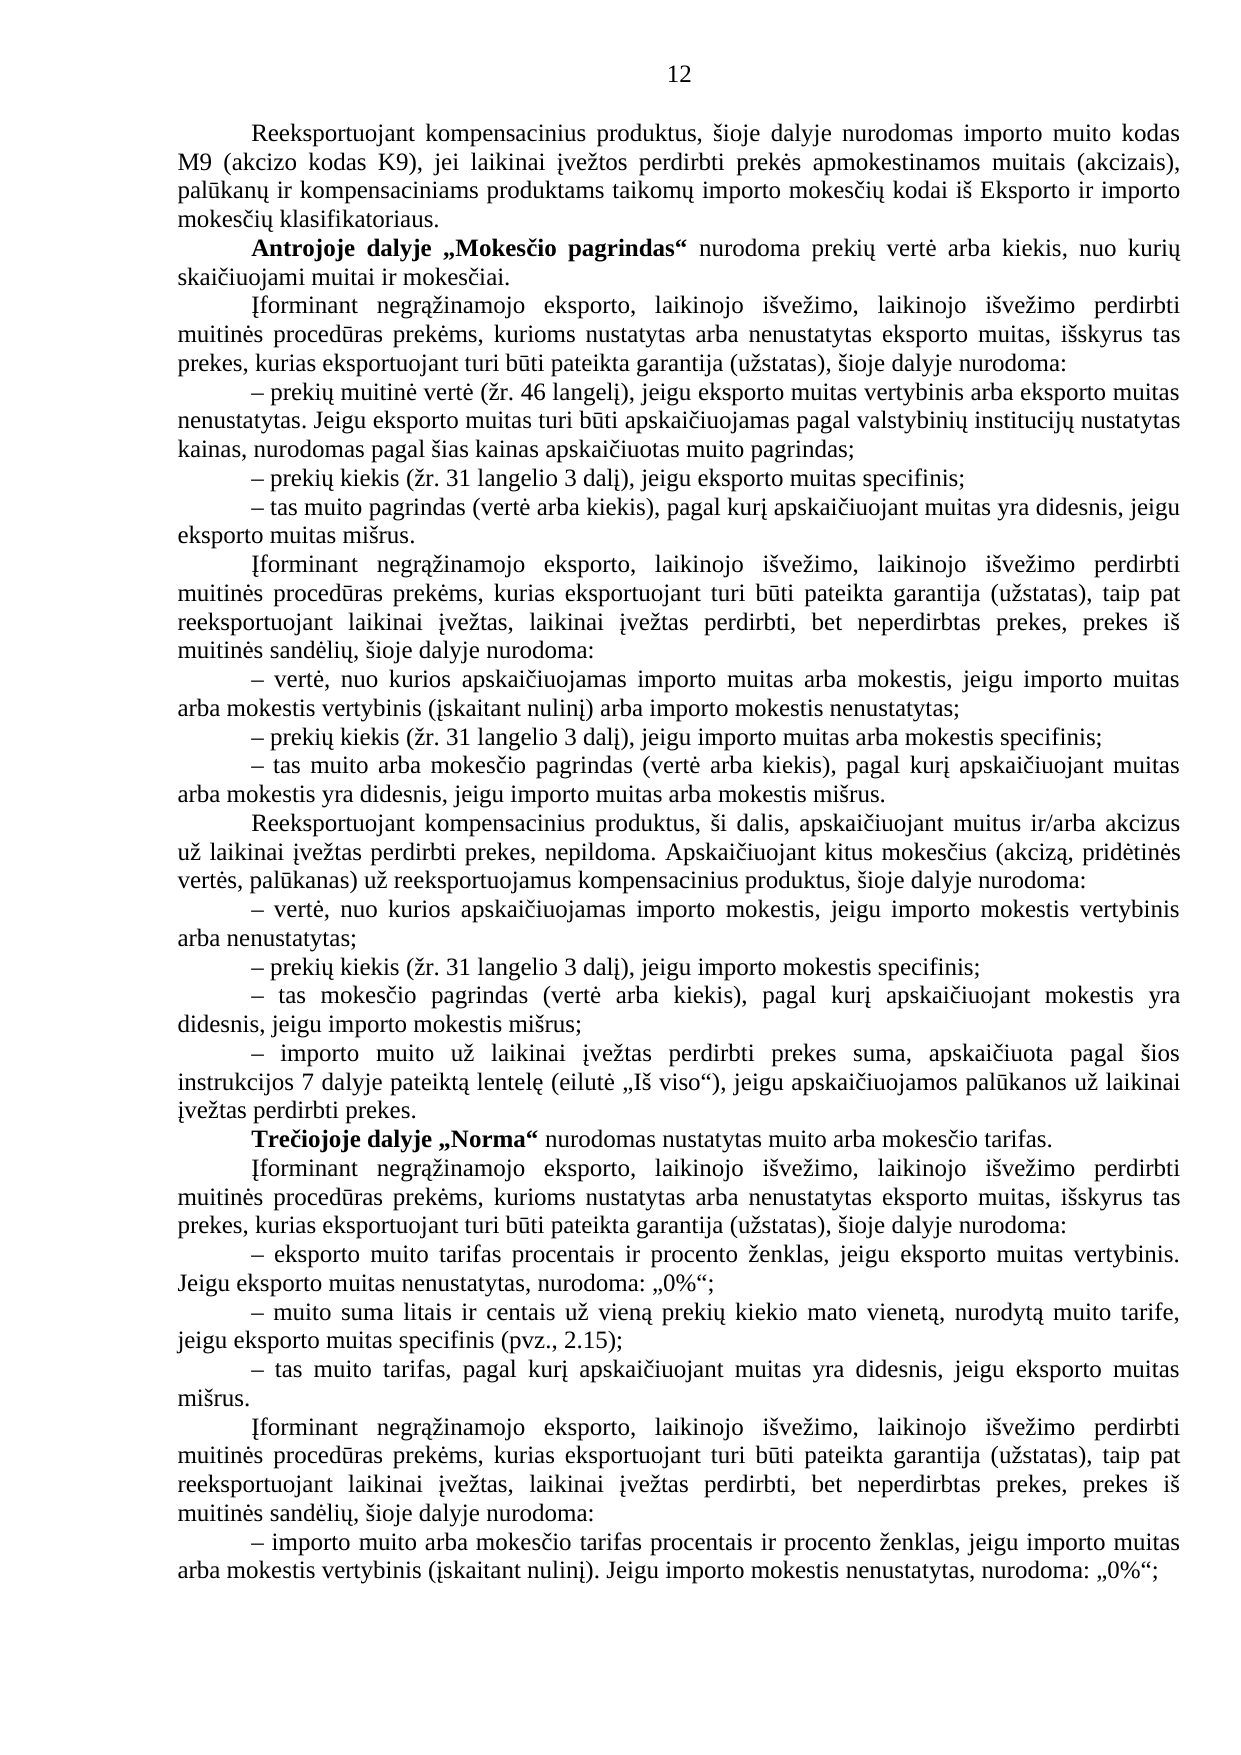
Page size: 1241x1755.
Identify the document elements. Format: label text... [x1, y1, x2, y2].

text – importo muito arba mokesčio tarifas procentais ir procento ženklas, jeigu importo muitas arba mokestis vertybinis (įskaitant nulinį). Jeigu importo mokestis nenustatytas, nurodoma: „0%“; [177, 1527, 1181, 1584]
text – eksporto muito tarifas procentais ir procento ženklas, jeigu eksporto muitas vertybinis. Jeigu eksporto muitas nenustatytas, nurodoma: „0%“; [177, 1239, 1181, 1297]
text – muito suma litais ir centais už vieną prekių kiekio mato vienetą, nurodytą muito tarife, jeigu eksporto muitas specifinis (pvz., 2.15); [177, 1297, 1181, 1354]
text – vertė, nuo kurios apskaičiuojamas importo mokestis, jeigu importo mokestis vertybinis arba nenustatytas; [177, 894, 1181, 952]
text Trečiojoje dalyje „Norma“ nurodomas nustatytas muito arba mokesčio tarifas. [177, 1124, 1181, 1153]
text – tas mokesčio pagrindas (vertė arba kiekis), pagal kurį apskaičiuojant mokestis yra didesnis, jeigu importo mokestis mišrus; [177, 981, 1181, 1038]
text – prekių kiekis (žr. 31 langelio 3 dalį), jeigu importo muitas arba mokestis specifinis; [177, 722, 1181, 751]
text Reeksportuojant kompensacinius produktus, ši dalis, apskaičiuojant muitus ir/arba akcizus už laikinai įvežtas perdirbti prekes, nepildoma. Apskaičiuojant kitus mokesčius (akcizą, pridėtinės vertės, palūkanas) už reeksportuojamus kompensacinius produktus, šioje dalyje nurodoma: [177, 808, 1181, 894]
text – prekių kiekis (žr. 31 langelio 3 dalį), jeigu importo mokestis specifinis; [177, 952, 1181, 981]
text Įforminant negrąžinamojo eksporto, laikinojo išvežimo, laikinojo išvežimo perdirbti muitinės procedūras prekėms, kurias eksportuojant turi būti pateikta garantija (užstatas), taip pat reeksportuojant laikinai įvežtas, laikinai įvežtas perdirbti, bet neperdirbtas prekes, prekes iš muitinės sandėlių, šioje dalyje nurodoma: [177, 549, 1181, 664]
text – prekių muitinė vertė (žr. 46 langelį), jeigu eksporto muitas vertybinis arba eksporto muitas nenustatytas. Jeigu eksporto muitas turi būti apskaičiuojamas pagal valstybinių institucijų nustatytas kainas, nurodomas pagal šias kainas apskaičiuotas muito pagrindas; [177, 377, 1181, 463]
text – vertė, nuo kurios apskaičiuojamas importo muitas arba mokestis, jeigu importo muitas arba mokestis vertybinis (įskaitant nulinį) arba importo mokestis nenustatytas; [177, 664, 1181, 722]
text Antrojoje dalyje „Mokesčio pagrindas“ nurodoma prekių vertė arba kiekis, nuo kurių skaičiuojami muitai ir mokesčiai. [177, 233, 1181, 291]
text Įforminant negrąžinamojo eksporto, laikinojo išvežimo, laikinojo išvežimo perdirbti muitinės procedūras prekėms, kurioms nustatytas arba nenustatytas eksporto muitas, išskyrus tas prekes, kurias eksportuojant turi būti pateikta garantija (užstatas), šioje dalyje nurodoma: [177, 1153, 1181, 1239]
text – importo muito už laikinai įvežtas perdirbti prekes suma, apskaičiuota pagal šios instrukcijos 7 dalyje pateiktą lentelę (eilutė „Iš viso“), jeigu apskaičiuojamos palūkanos už laikinai įvežtas perdirbti prekes. [177, 1038, 1181, 1124]
text – tas muito arba mokesčio pagrindas (vertė arba kiekis), pagal kurį apskaičiuojant muitas arba mokestis yra didesnis, jeigu importo muitas arba mokestis mišrus. [177, 751, 1181, 808]
text Reeksportuojant kompensacinius produktus, šioje dalyje nurodomas importo muito kodas M9 (akcizo kodas K9), jei laikinai įvežtos perdirbti prekės apmokestinamos muitais (akcizais), palūkanų ir kompensaciniams produktams taikomų importo mokesčių kodai iš Eksporto ir importo mokesčių klasifikatoriaus. [177, 118, 1181, 233]
text Įforminant negrąžinamojo eksporto, laikinojo išvežimo, laikinojo išvežimo perdirbti muitinės procedūras prekėms, kurias eksportuojant turi būti pateikta garantija (užstatas), taip pat reeksportuojant laikinai įvežtas, laikinai įvežtas perdirbti, bet neperdirbtas prekes, prekes iš muitinės sandėlių, šioje dalyje nurodoma: [177, 1412, 1181, 1527]
text Įforminant negrąžinamojo eksporto, laikinojo išvežimo, laikinojo išvežimo perdirbti muitinės procedūras prekėms, kurioms nustatytas arba nenustatytas eksporto muitas, išskyrus tas prekes, kurias eksportuojant turi būti pateikta garantija (užstatas), šioje dalyje nurodoma: [177, 291, 1181, 377]
text – tas muito tarifas, pagal kurį apskaičiuojant muitas yra didesnis, jeigu eksporto muitas mišrus. [177, 1354, 1181, 1412]
text – prekių kiekis (žr. 31 langelio 3 dalį), jeigu eksporto muitas specifinis; [177, 463, 1181, 492]
text – tas muito pagrindas (vertė arba kiekis), pagal kurį apskaičiuojant muitas yra didesnis, jeigu eksporto muitas mišrus. [177, 492, 1181, 549]
